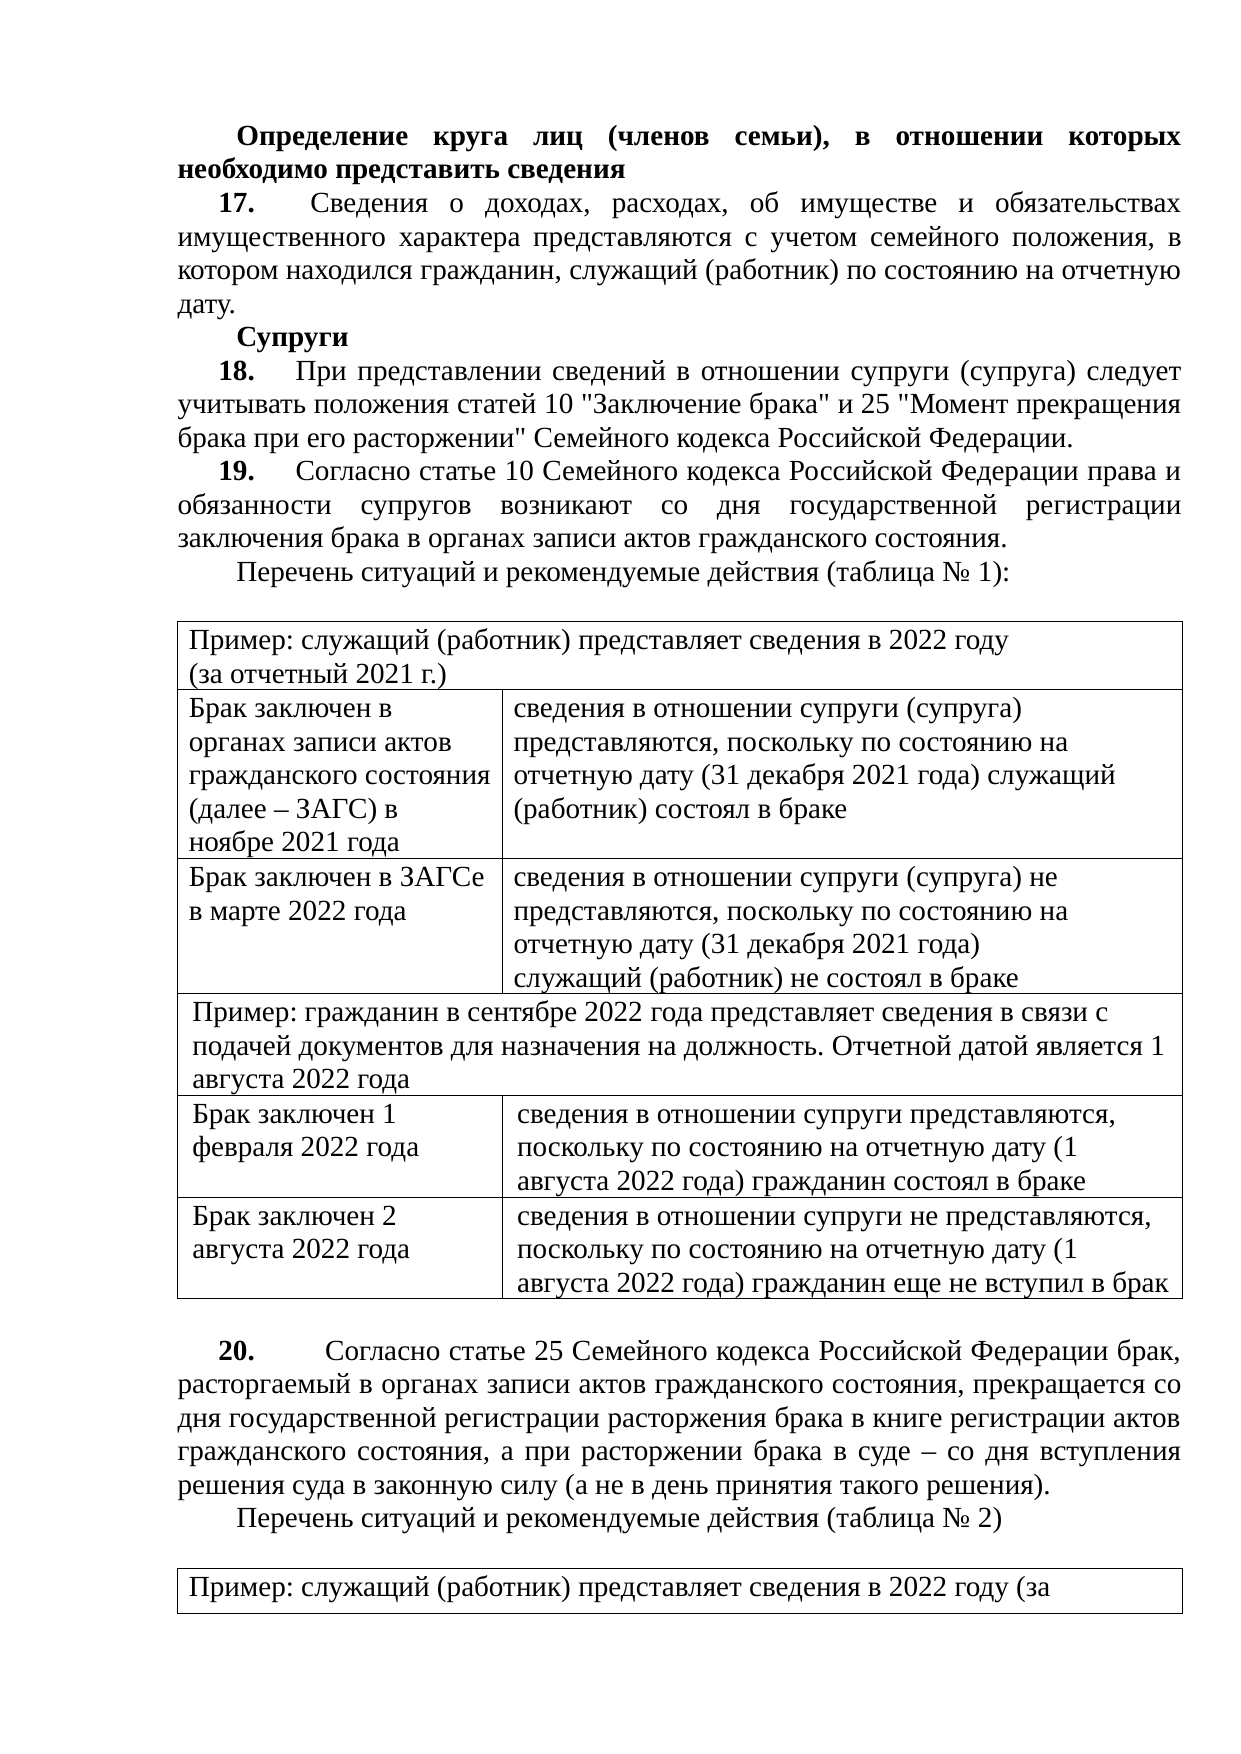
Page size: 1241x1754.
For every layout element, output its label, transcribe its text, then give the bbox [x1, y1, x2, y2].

text Определение круга лиц (членов семьи), в отношении которых необходимо представить сведения [177, 118, 1182, 185]
table_cell Пример: гражданин в сентябре 2022 года представляет сведения в связи с подачей документов для назначения на должность. Отчетной датой является 1 августа 2022 года [178, 994, 1182, 1095]
table_cell сведения в отношении супруги представляются, поскольку по состоянию на отчетную дату (1 августа 2022 года) гражданин состоял в браке [503, 1096, 1182, 1197]
text Перечень ситуаций и рекомендуемые действия (таблица № 2) [177, 1501, 1182, 1534]
table_cell сведения в отношении супруги (супруга) представляются, поскольку по состоянию на отчетную дату (31 декабря 2021 года) служащий (работник) состоял в браке [503, 690, 1182, 858]
table_cell Брак заключен в ЗАГСе в марте 2022 года [178, 859, 502, 993]
list Согласно статье 25 Семейного кодекса Российской Федерации брак, расторгаемый в органах записи актов гражданского состояния, прекращается со дня государственной регистрации расторжения брака в книге регистрации актов гражданского состояния, а при расторжении брака в суде – со дня вступления решения суда в законную силу (а не в день принятия такого решения). [177, 1333, 1182, 1501]
list При представлении сведений в отношении супруги (супруга) следует учитывать положения статей 10 "Заключение брака" и 25 "Момент прекращения брака при его расторжении" Семейного кодекса Российской Федерации. [177, 353, 1182, 453]
table_cell Брак заключен 2 августа 2022 года [178, 1198, 502, 1298]
table_cell сведения в отношении супруги (супруга) не представляются, поскольку по состоянию на отчетную дату (31 декабря 2021 года) служащий (работник) не состоял в браке [503, 859, 1182, 993]
table_cell Брак заключен в органах записи актов гражданского состояния (далее – ЗАГС) в ноябре 2021 года [178, 690, 502, 858]
table_cell сведения в отношении супруги не представляются, поскольку по состоянию на отчетную дату (1 августа 2022 года) гражданин еще не вступил в брак [503, 1198, 1182, 1298]
table_cell Брак заключен 1 февраля 2022 года [178, 1096, 502, 1197]
table_header Пример: служащий (работник) представляет сведения в 2022 году (за [178, 1569, 1182, 1613]
list Сведения о доходах, расходах, об имуществе и обязательствах имущественного характера представляются с учетом семейного положения, в котором находился гражданин, служащий (работник) по состоянию на отчетную дату. [177, 185, 1182, 319]
text Перечень ситуаций и рекомендуемые действия (таблица № 1): [177, 554, 1182, 588]
text Супруги [177, 319, 1182, 353]
list Согласно статье 10 Семейного кодекса Российской Федерации права и обязанности супругов возникают со дня государственной регистрации заключения брака в органах записи актов гражданского состояния. [177, 453, 1182, 554]
table_header Пример: служащий (работник) представляет сведения в 2022 году (за отчетный 2021 г.) [178, 622, 1182, 689]
